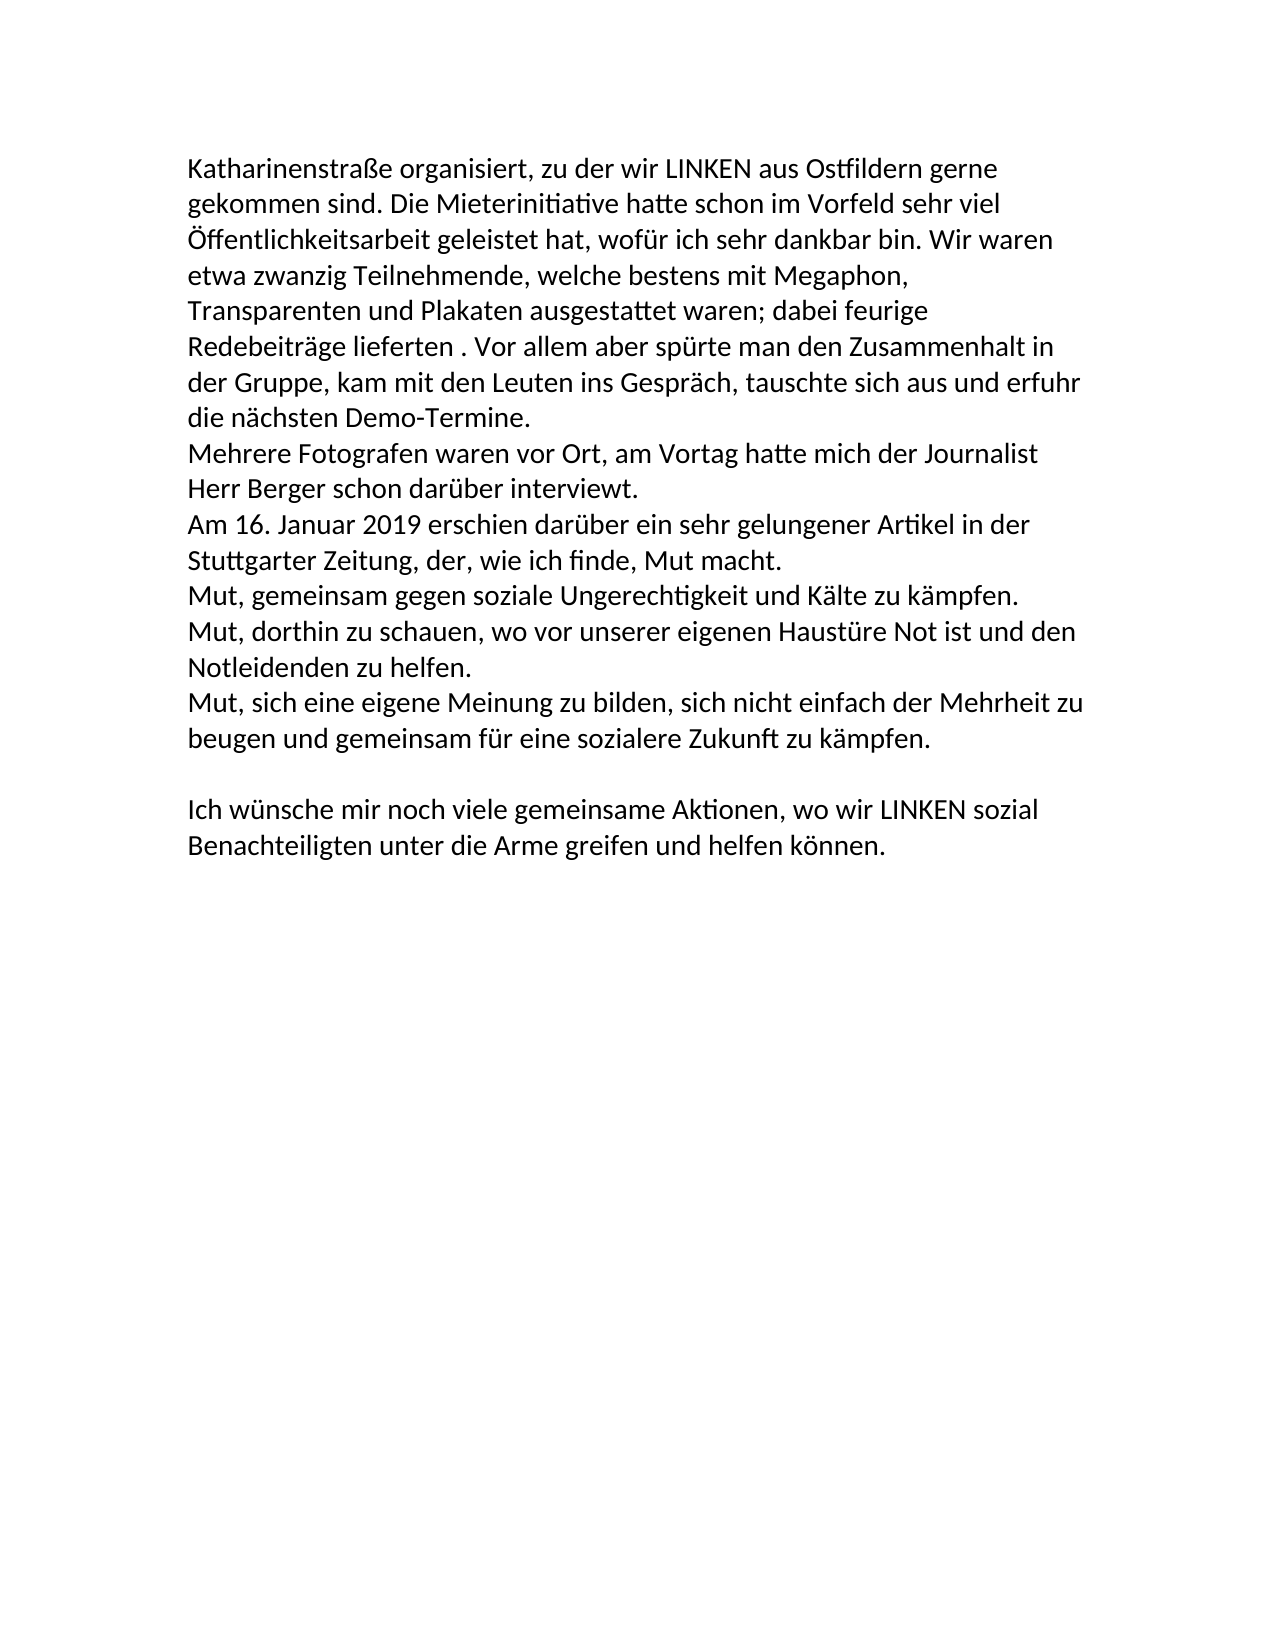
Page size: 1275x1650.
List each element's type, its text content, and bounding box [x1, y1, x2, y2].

text Mut, gemeinsam gegen soziale Ungerechtigkeit und Kälte zu kämpfen. [187, 577, 1087, 613]
text Mut, dorthin zu schauen, wo vor unserer eigenen Haustüre Not ist und den Notleidenden zu helfen. [187, 613, 1087, 684]
text Katharinenstraße organisiert, zu der wir LINKEN aus Ostfildern gerne gekommen sind. Die Mieterinitiative hatte schon im Vorfeld sehr viel Öffentlichkeitsarbeit geleistet hat, wofür ich sehr dankbar bin. Wir waren etwa zwanzig Teilnehmende, welche bestens mit Megaphon, Transparenten und Plakaten ausgestattet waren; dabei feurige Redebeiträge lieferten . Vor allem aber spürte man den Zusammenhalt in der Gruppe, kam mit den Leuten ins Gespräch, tauschte sich aus und erfuhr die nächsten Demo-Termine. [187, 150, 1087, 435]
text Mut, sich eine eigene Meinung zu bilden, sich nicht einfach der Mehrheit zu beugen und gemeinsam für eine sozialere Zukunft zu kämpfen. [187, 684, 1087, 756]
text Mehrere Fotografen waren vor Ort, am Vortag hatte mich der Journalist Herr Berger schon darüber interviewt. [187, 435, 1087, 506]
text Am 16. Januar 2019 erschien darüber ein sehr gelungener Artikel in der Stuttgarter Zeitung, der, wie ich finde, Mut macht. [187, 506, 1087, 577]
text Ich wünsche mir noch viele gemeinsame Aktionen, wo wir LINKEN sozial Benachteiligten unter die Arme greifen und helfen können. [187, 791, 1087, 862]
